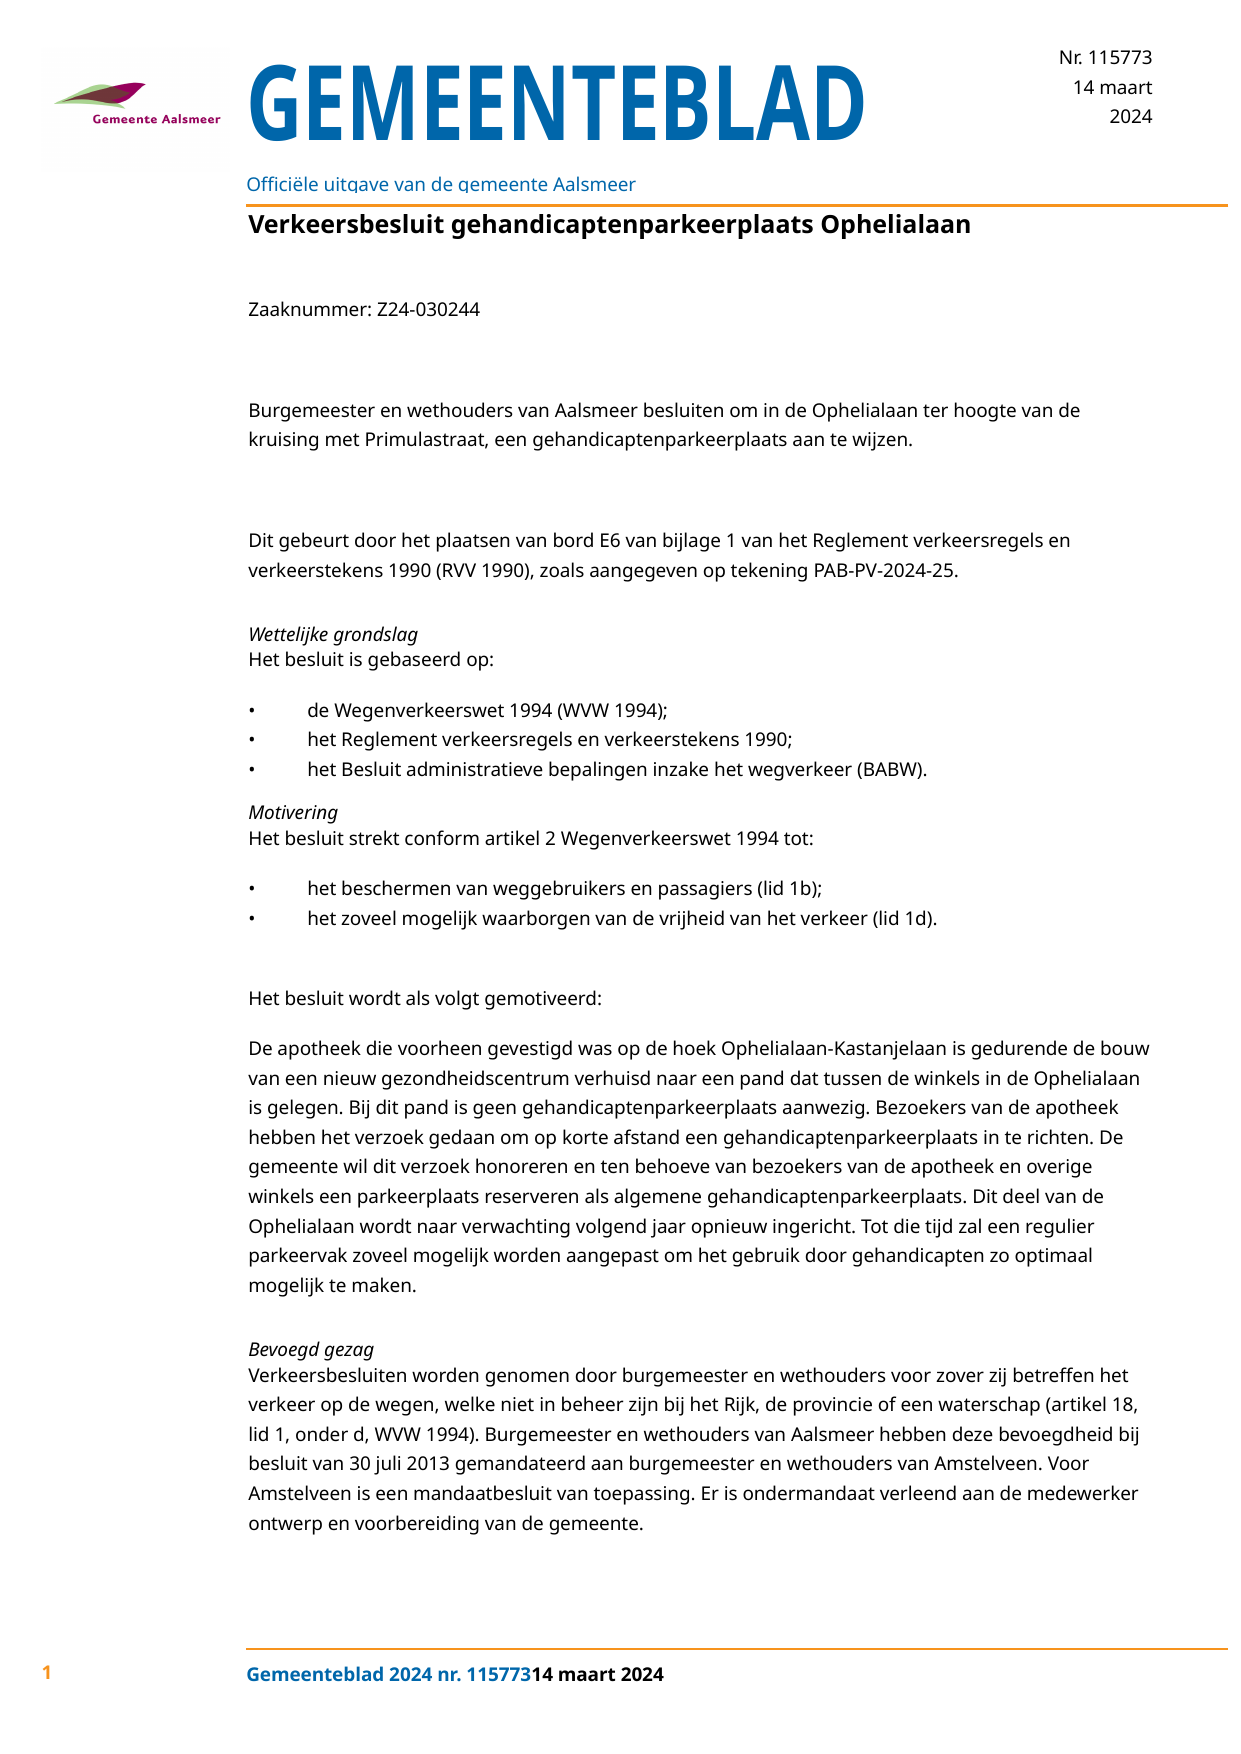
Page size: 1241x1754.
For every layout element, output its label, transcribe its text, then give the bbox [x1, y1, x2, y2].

text Het besluit strekt conform artikel 2 Wegenverkeerswet 1994 tot: [248, 825, 1152, 851]
text Verkeersbesluit gehandicaptenparkeerplaats Ophelialaan [248, 207, 1152, 241]
text Zaaknummer: Z24-030244 [248, 296, 1152, 322]
text Het besluit wordt als volgt gemotiveerd: [248, 985, 1152, 1011]
list het beschermen van weggebruikers en passagiers (lid 1b); [248, 875, 1152, 901]
list het Reglement verkeersregels en verkeerstekens 1990; [248, 727, 1152, 752]
text Dit gebeurt door het plaatsen van bord E6 van bijlage 1 van het Reglement verkeersregels en verkeerstekens 1990 (RVV 1990), zoals aangegeven op tekening PAB-PV-2024-25. [248, 527, 1152, 583]
text Wettelijke grondslag [248, 621, 1152, 647]
text Het besluit is gebaseerd op: [248, 647, 1152, 672]
text Motivering [248, 799, 1152, 825]
text Bevoegd gezag [248, 1336, 1152, 1362]
list het zoveel mogelijk waarborgen van de vrijheid van het verkeer (lid 1d). [248, 905, 1152, 931]
text Burgemeester en wethouders van Aalsmeer besluiten om in de Ophelialaan ter hoogte van de kruising met Primulastraat, een gehandicaptenparkeerplaats aan te wijzen. [248, 397, 1152, 452]
list het Besluit administratieve bepalingen inzake het wegverkeer (BABW). [248, 756, 1152, 782]
text Verkeersbesluiten worden genomen door burgemeester en wethouders voor zover zij betreffen het verkeer op de wegen, welke niet in beheer zijn bij het Rijk, de provincie of een waterschap (artikel 18, lid 1, onder d, WVW 1994). Burgemeester en wethouders van Aalsmeer hebben deze bevoegdheid bij besluit van 30 juli 2013 gemandateerd aan burgemeester en wethouders van Amstelveen. Voor Amstelveen is een mandaatbesluit van toepassing. Er is ondermandaat verleend aan de medewerker ontwerp en voorbereiding van de gemeente. [248, 1362, 1152, 1535]
list de Wegenverkeerswet 1994 (WVW 1994); [248, 697, 1152, 723]
text De apotheek die voorheen gevestigd was op de hoek Ophelialaan-Kastanjelaan is gedurende de bouw van een nieuw gezondheidscentrum verhuisd naar een pand dat tussen de winkels in de Ophelialaan is gelegen. Bij dit pand is geen gehandicaptenparkeerplaats aanwezig. Bezoekers van de apotheek hebben het verzoek gedaan om op korte afstand een gehandicaptenparkeerplaats in te richten. De gemeente wil dit verzoek honoreren en ten behoeve van bezoekers van de apotheek en overige winkels een parkeerplaats reserveren als algemene gehandicaptenparkeerplaats. Dit deel van de Ophelialaan wordt naar verwachting volgend jaar opnieuw ingericht. Tot die tijd zal een regulier parkeervak zoveel mogelijk worden aangepast om het gebruik door gehandicapten zo optimaal mogelijk te maken. [248, 1035, 1152, 1298]
picture [41, 47, 231, 172]
